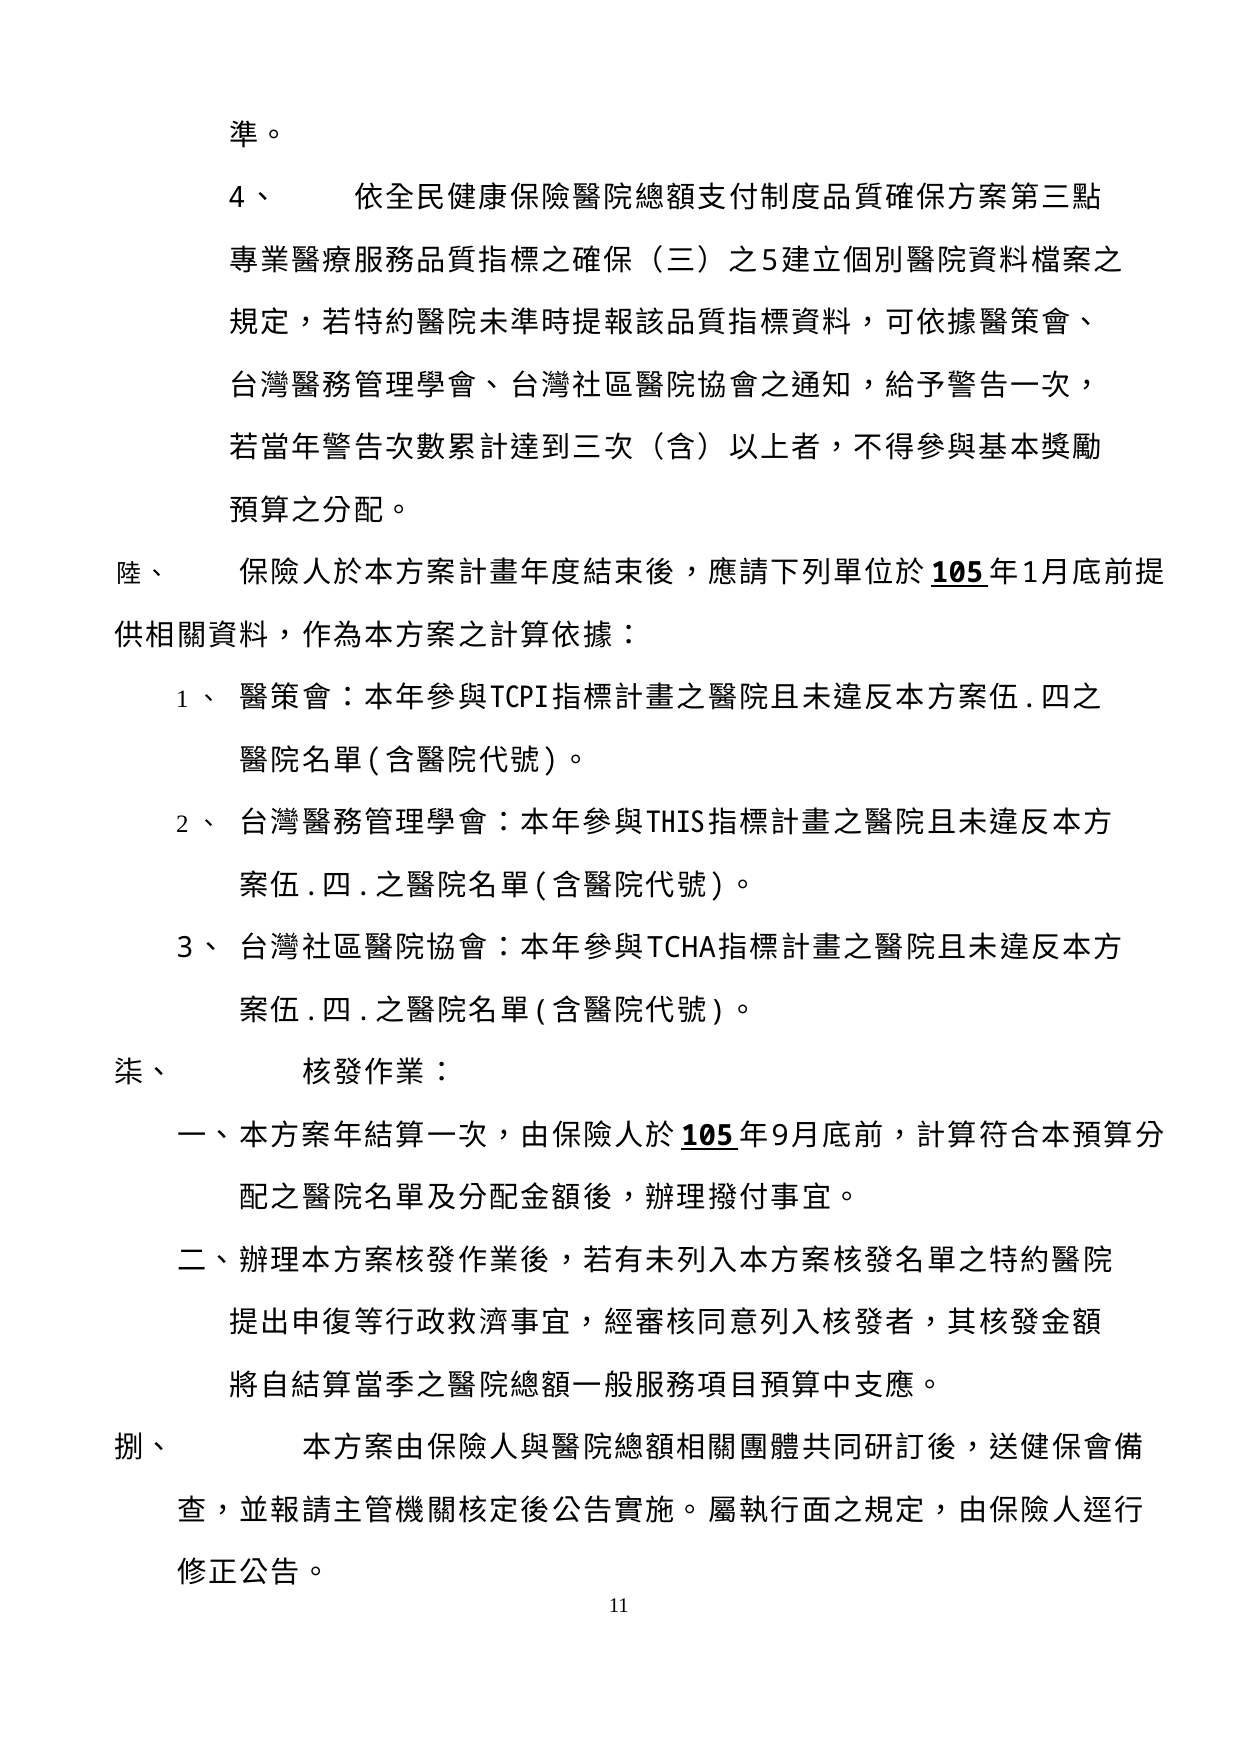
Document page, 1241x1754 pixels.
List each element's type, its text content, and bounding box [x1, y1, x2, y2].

list 醫策會：本年參與TCPI指標計畫之醫院且未違反本方案伍.四之醫院名單(含醫院代號)。 [172, 653, 1124, 778]
list 本方案由保險人與醫院總額相關團體共同研訂後，送健保會備查，並報請主管機關核定後公告實施。屬執行面之規定，由保險人逕行修正公告。 [113, 1403, 1171, 1591]
list 台灣社區醫院協會：本年參與TCHA指標計畫之醫院且未違反本方案伍.四.之醫院名單(含醫院代號)。 [172, 903, 1124, 1028]
text 一、本方案年結算一次，由保險人於105年9月底前，計算符合本預算分配之醫院名單及分配金額後，辦理撥付事宜。 [170, 1091, 1171, 1216]
list 台灣醫務管理學會：本年參與THIS指標計畫之醫院且未違反本方案伍.四.之醫院名單(含醫院代號)。 [172, 778, 1124, 903]
list 保險人於本方案計畫年度結束後，應請下列單位於105年1月底前提供相關資料，作為本方案之計算依據： [113, 528, 1171, 653]
list 核發作業： [113, 1028, 1171, 1091]
list 各醫院之層級，以104年12月底之特約類別做為認定標準。 [226, 91, 1124, 153]
list 依全民健康保險醫院總額支付制度品質確保方案第三點專業醫療服務品質指標之確保（三）之5建立個別醫院資料檔案之規定，若特約醫院未準時提報該品質指標資料，可依據醫策會、台灣醫務管理學會、台灣社區醫院協會之通知，給予警告一次，若當年警告次數累計達到三次（含）以上者，不得參與基本獎勵預算之分配。 [226, 153, 1124, 528]
text 二、辦理本方案核發作業後，若有未列入本方案核發名單之特約醫院提出申復等行政救濟事宜，經審核同意列入核發者，其核發金額將自結算當季之醫院總額一般服務項目預算中支應。 [171, 1216, 1124, 1403]
